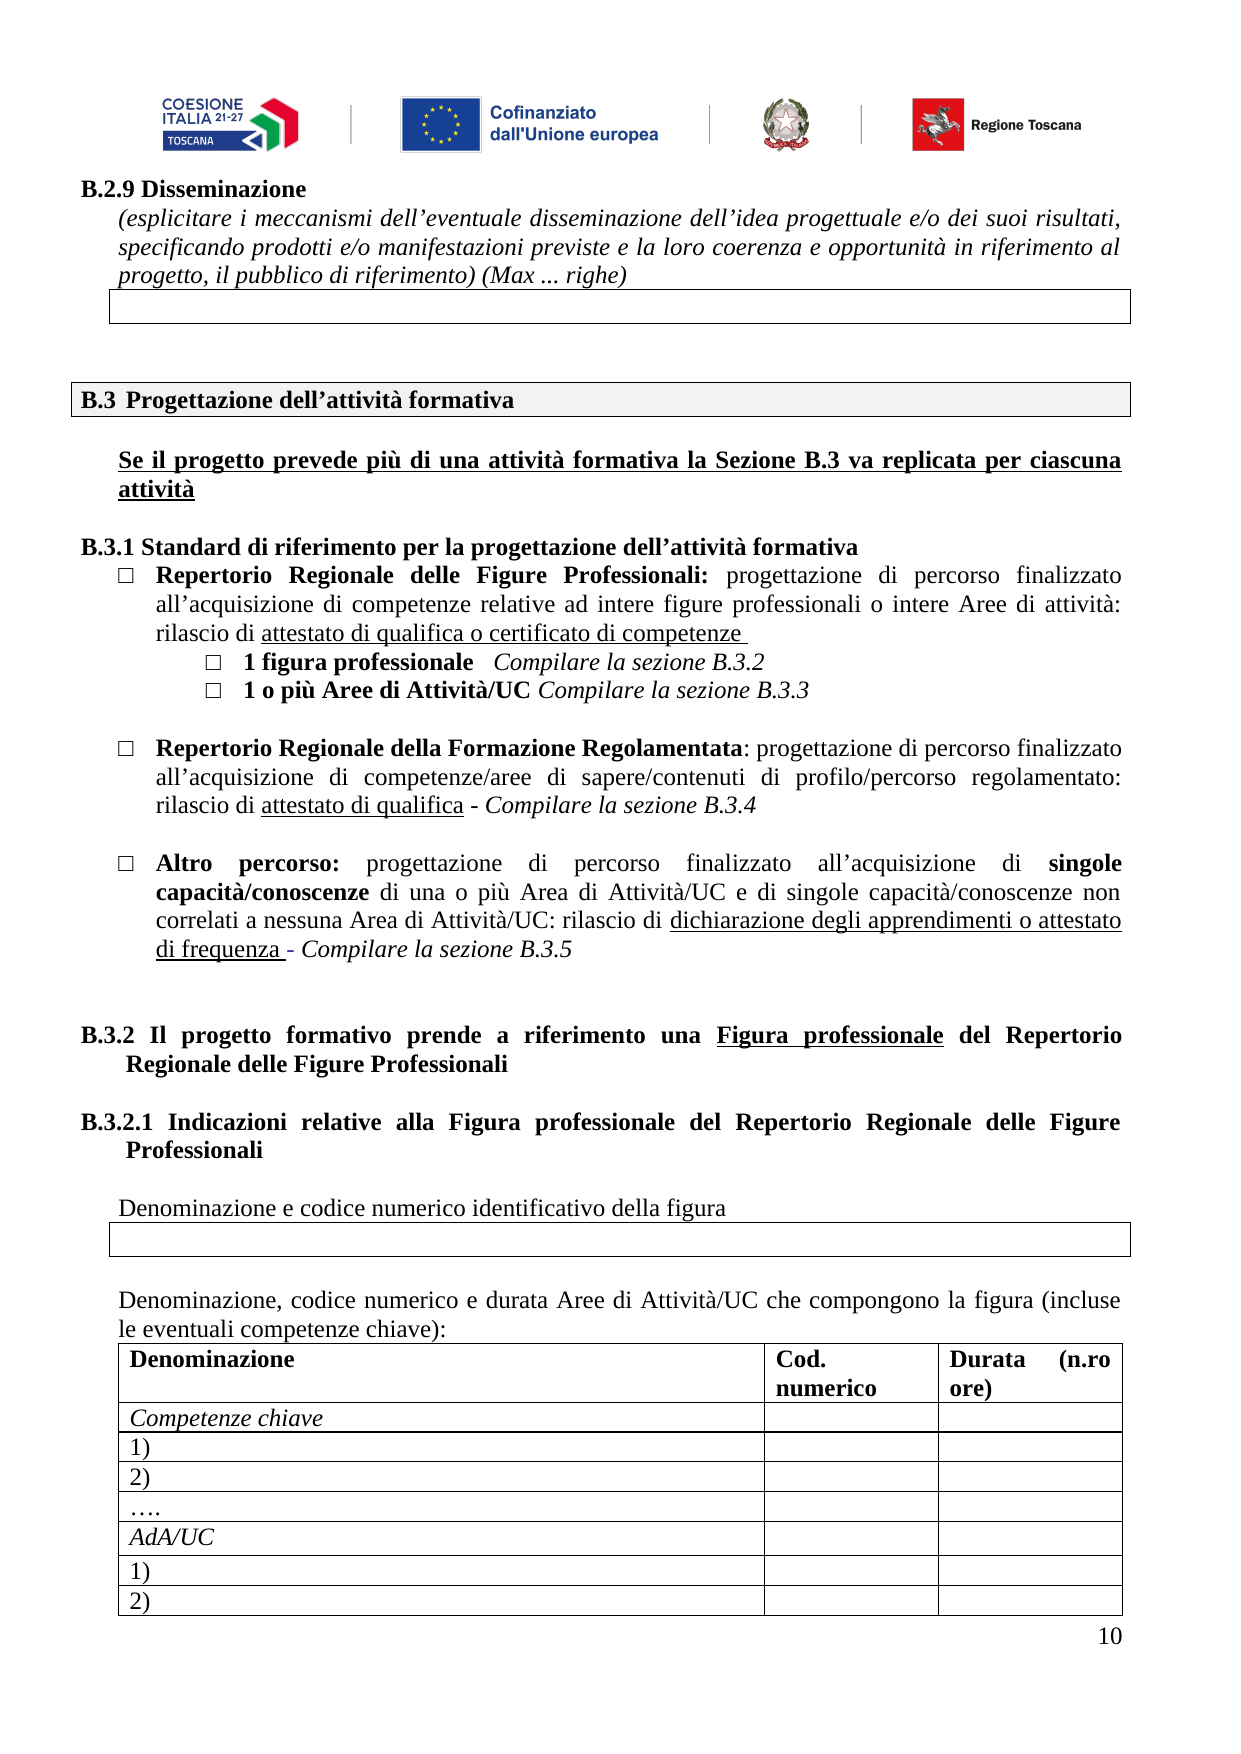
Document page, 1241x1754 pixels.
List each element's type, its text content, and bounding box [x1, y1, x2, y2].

table_cell [765, 1433, 938, 1461]
table_cell AdA/UC [119, 1522, 764, 1555]
list Repertorio Regionale delle Figure Professionali: progettazione di percorso finalizzato all’acquisizione di competenze relative ad intere figure professionali o intere Aree di attività: rilascio di attestato di qualifica o certificato di competenze [118, 561, 1122, 647]
table_cell Competenze chiave [119, 1403, 764, 1431]
subtitle B.3 Progettazione dell’attività formativa [72, 383, 1130, 416]
text Se il progetto prevede più di una attività formativa la Sezione B.3 va replicata per ciascuna [118, 446, 1122, 471]
table_cell 1) [119, 1556, 764, 1585]
text Denominazione e codice numerico identificativo della figura [118, 1193, 1122, 1222]
table_cell …. [119, 1492, 764, 1521]
table_cell [939, 1586, 1122, 1615]
table_cell [939, 1403, 1122, 1431]
table_cell [765, 1586, 938, 1615]
table_cell 2) [119, 1586, 764, 1615]
subtitle B.2.9 Disseminazione [81, 174, 1122, 203]
table_cell [939, 1462, 1122, 1491]
table_cell [939, 1492, 1122, 1521]
table_cell [765, 1462, 938, 1491]
subtitle B.3.1 Standard di riferimento per la progettazione dell’attività formativa [81, 532, 1122, 561]
list Altro percorso: progettazione di percorso finalizzato all’acquisizione di singole capacità/conoscenze di una o più Area di Attività/UC e di singole capacità/conoscenze non correlati a nessuna Area di Attività/UC: rilascio di dichiarazione degli apprendimenti o attestato di frequenza - Compilare la sezione B.3.5 [118, 848, 1122, 963]
list Repertorio Regionale della Formazione Regolamentata: progettazione di percorso finalizzato all’acquisizione di competenze/aree di sapere/contenuti di profilo/percorso regolamentato: rilascio di attestato di qualifica - Compilare la sezione B.3.4 [118, 733, 1122, 819]
table_cell [765, 1492, 938, 1521]
table_header Durata (n.ro ore) [939, 1344, 1122, 1402]
table_cell [765, 1403, 938, 1431]
table_cell [765, 1556, 938, 1585]
table_cell [939, 1556, 1122, 1585]
list 1 figura professionale Compilare la sezione B.3.2 [206, 647, 1122, 676]
list 1 o più Aree di Attività/UC Compilare la sezione B.3.3 [206, 676, 1122, 704]
table_header Cod. numerico [765, 1344, 938, 1402]
text (esplicitare i meccanismi dell’eventuale disseminazione dell’idea progettuale e/o dei suoi risultati, specificando prodotti e/o manifestazioni previste e la loro coerenza e opportunità in riferimento al progetto, il pubblico di riferimento) (Max ... righe) [118, 203, 1122, 289]
table_cell [765, 1522, 938, 1555]
table_cell 2) [119, 1462, 764, 1491]
table_cell [939, 1522, 1122, 1555]
text attività [118, 472, 1122, 503]
subtitle B.3.2.1 Indicazioni relative alla Figura professionale del Repertorio Regionale delle Figure Professionali [81, 1107, 1122, 1164]
text Denominazione, codice numerico e durata Aree di Attività/UC che compongono la figura (incluse le eventuali competenze chiave): [118, 1286, 1122, 1343]
subtitle B.3.2 Il progetto formativo prende a riferimento una Figura professionale del Repertorio Regionale delle Figure Professionali [81, 1021, 1122, 1078]
table_cell [939, 1433, 1122, 1461]
table_header Denominazione [119, 1344, 764, 1402]
table_cell 1) [119, 1433, 764, 1461]
